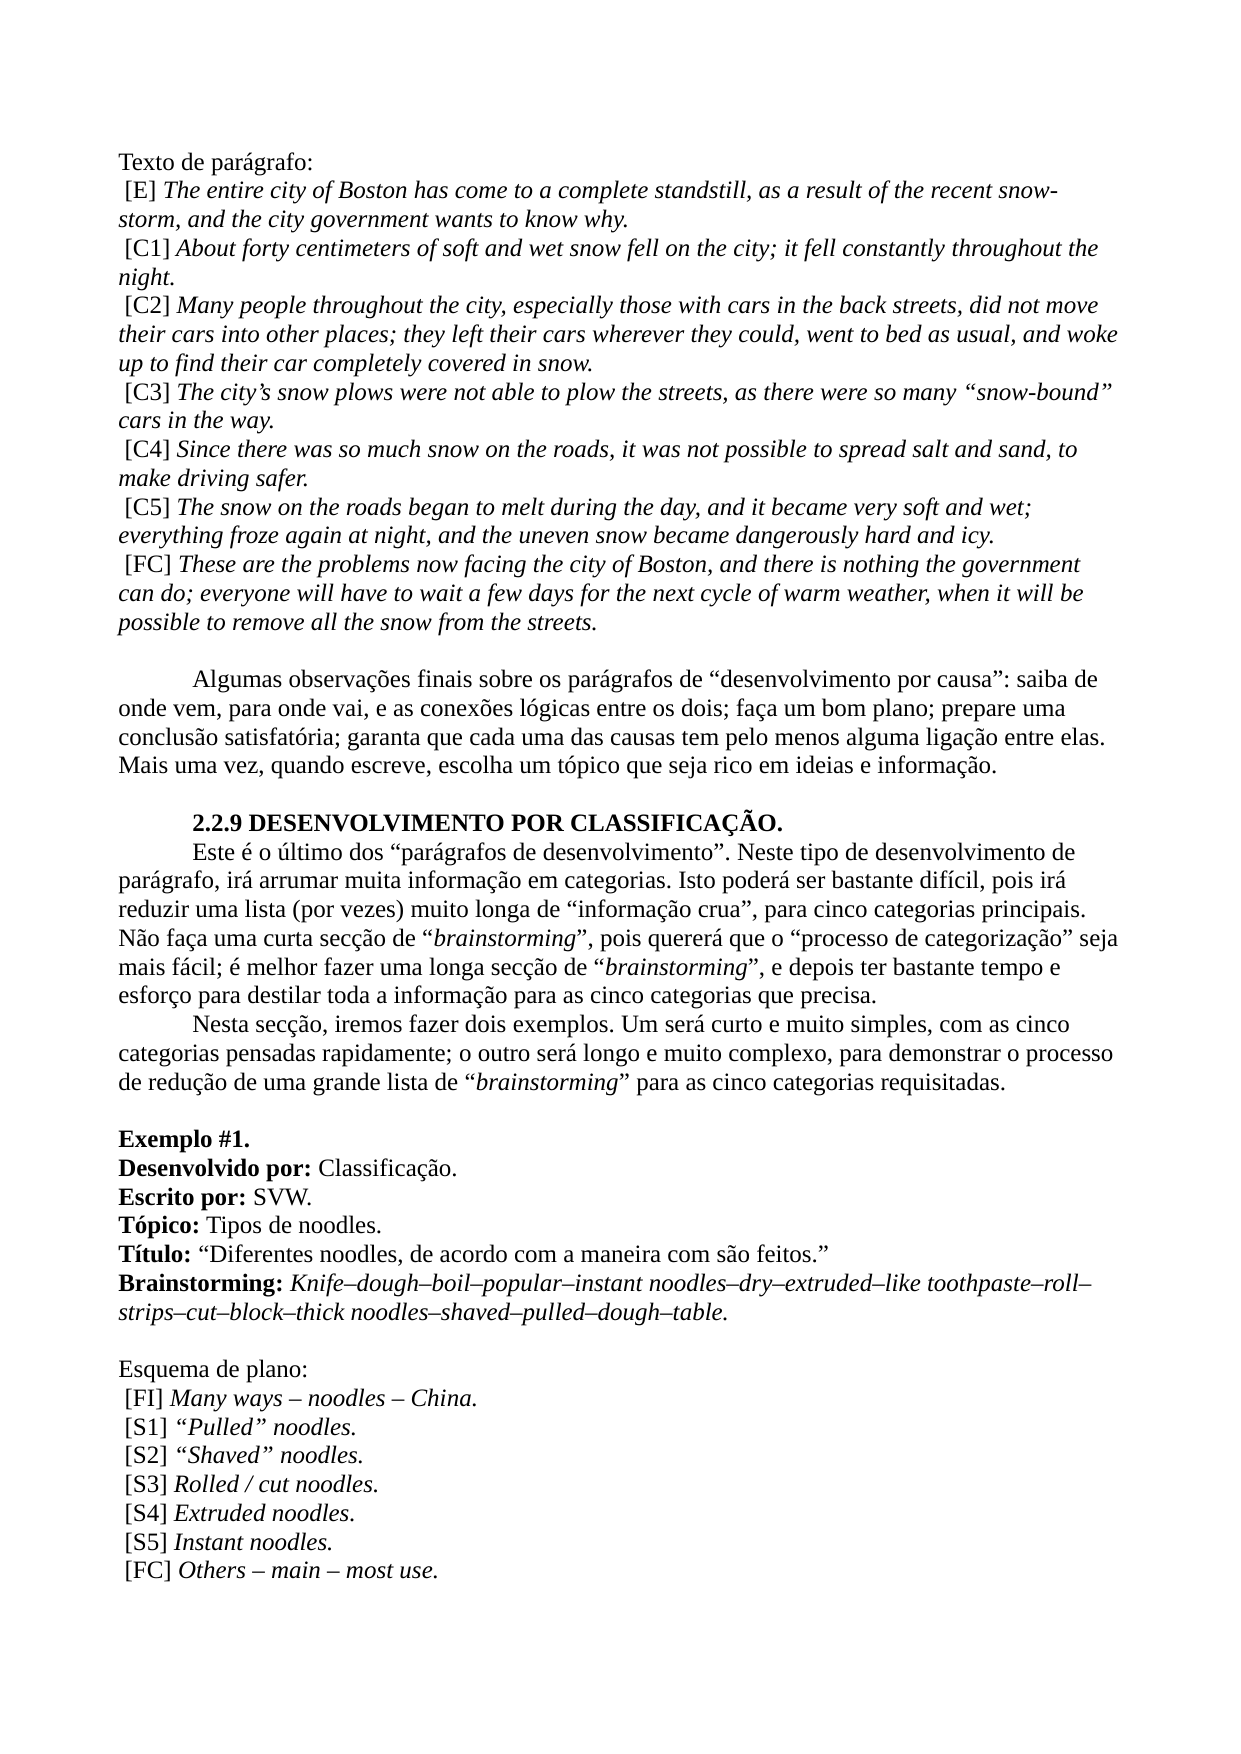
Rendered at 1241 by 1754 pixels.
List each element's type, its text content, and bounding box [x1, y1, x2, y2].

text Algumas observações finais sobre os parágrafos de “desenvolvimento por causa”: saiba de onde vem, para onde vai, e as conexões lógicas entre os dois; faça um bom plano; prepare uma conclusão satisfatória; garanta que cada uma das causas tem pelo menos alguma ligação entre elas. Mais uma vez, quando escreve, escolha um tópico que seja rico em ideias e informação. [118, 664, 1122, 779]
text Texto de parágrafo: [E] The entire city of Boston has come to a complete standstill, as a result of the recent snow-storm, and the city government wants to know why. [C1] About forty centimeters of soft and wet snow fell on the city; it fell constantly throughout the night. [C2] Many people throughout the city, especially those with cars in the back streets, did not move their cars into other places; they left their cars wherever they could, went to bed as usual, and woke up to find their car completely covered in snow. [C3] The city’s snow plows were not able to plow the streets, as there were so many “snow-bound” cars in the way. [C4] Since there was so much snow on the roads, it was not possible to spread salt and sand, to make driving safer. [C5] The snow on the roads began to melt during the day, and it became very soft and wet; everything froze again at night, and the uneven snow became dangerously hard and icy. [FC] These are the problems now facing the city of Boston, and there is nothing the government can do; everyone will have to wait a few days for the next cycle of warm weather, when it will be possible to remove all the snow from the streets. [118, 147, 1122, 636]
text Brainstorming: Knife–dough–boil–popular–instant noodles–dry–extruded–like toothpaste–roll–strips–cut–block–thick noodles–shaved–pulled–dough–table. Esquema de plano: [FI] Many ways – noodles – China. [S1] “Pulled” noodles. [S2] “Shaved” noodles. [S3] Rolled / cut noodles. [S4] Extruded noodles. [S5] Instant noodles. [FC] Others – main – most use. [118, 1268, 1122, 1613]
text Este é o último dos “parágrafos de desenvolvimento”. Neste tipo de desenvolvimento de parágrafo, irá arrumar muita informação em categorias. Isto poderá ser bastante difícil, pois irá reduzir uma lista (por vezes) muito longa de “informação crua”, para cinco categorias principais. Não faça uma curta secção de “brainstorming”, pois quererá que o “processo de categorização” seja mais fácil; é melhor fazer uma longa secção de “brainstorming”, e depois ter bastante tempo e esforço para destilar toda a informação para as cinco categorias que precisa. [118, 837, 1122, 1009]
text Exemplo #1. Desenvolvido por: Classificação. Escrito por: SVW. Tópico: Tipos de noodles. Título: “Diferentes noodles, de acordo com a maneira com são feitos.” [118, 1096, 1122, 1268]
text Nesta secção, iremos fazer dois exemplos. Um será curto e muito simples, com as cinco categorias pensadas rapidamente; o outro será longo e muito complexo, para demonstrar o processo de redução de uma grande lista de “brainstorming” para as cinco categorias requisitadas. [118, 1009, 1122, 1096]
text 2.2.9 DESENVOLVIMENTO POR CLASSIFICAÇÃO. [118, 808, 1122, 837]
text [118, 118, 1122, 147]
